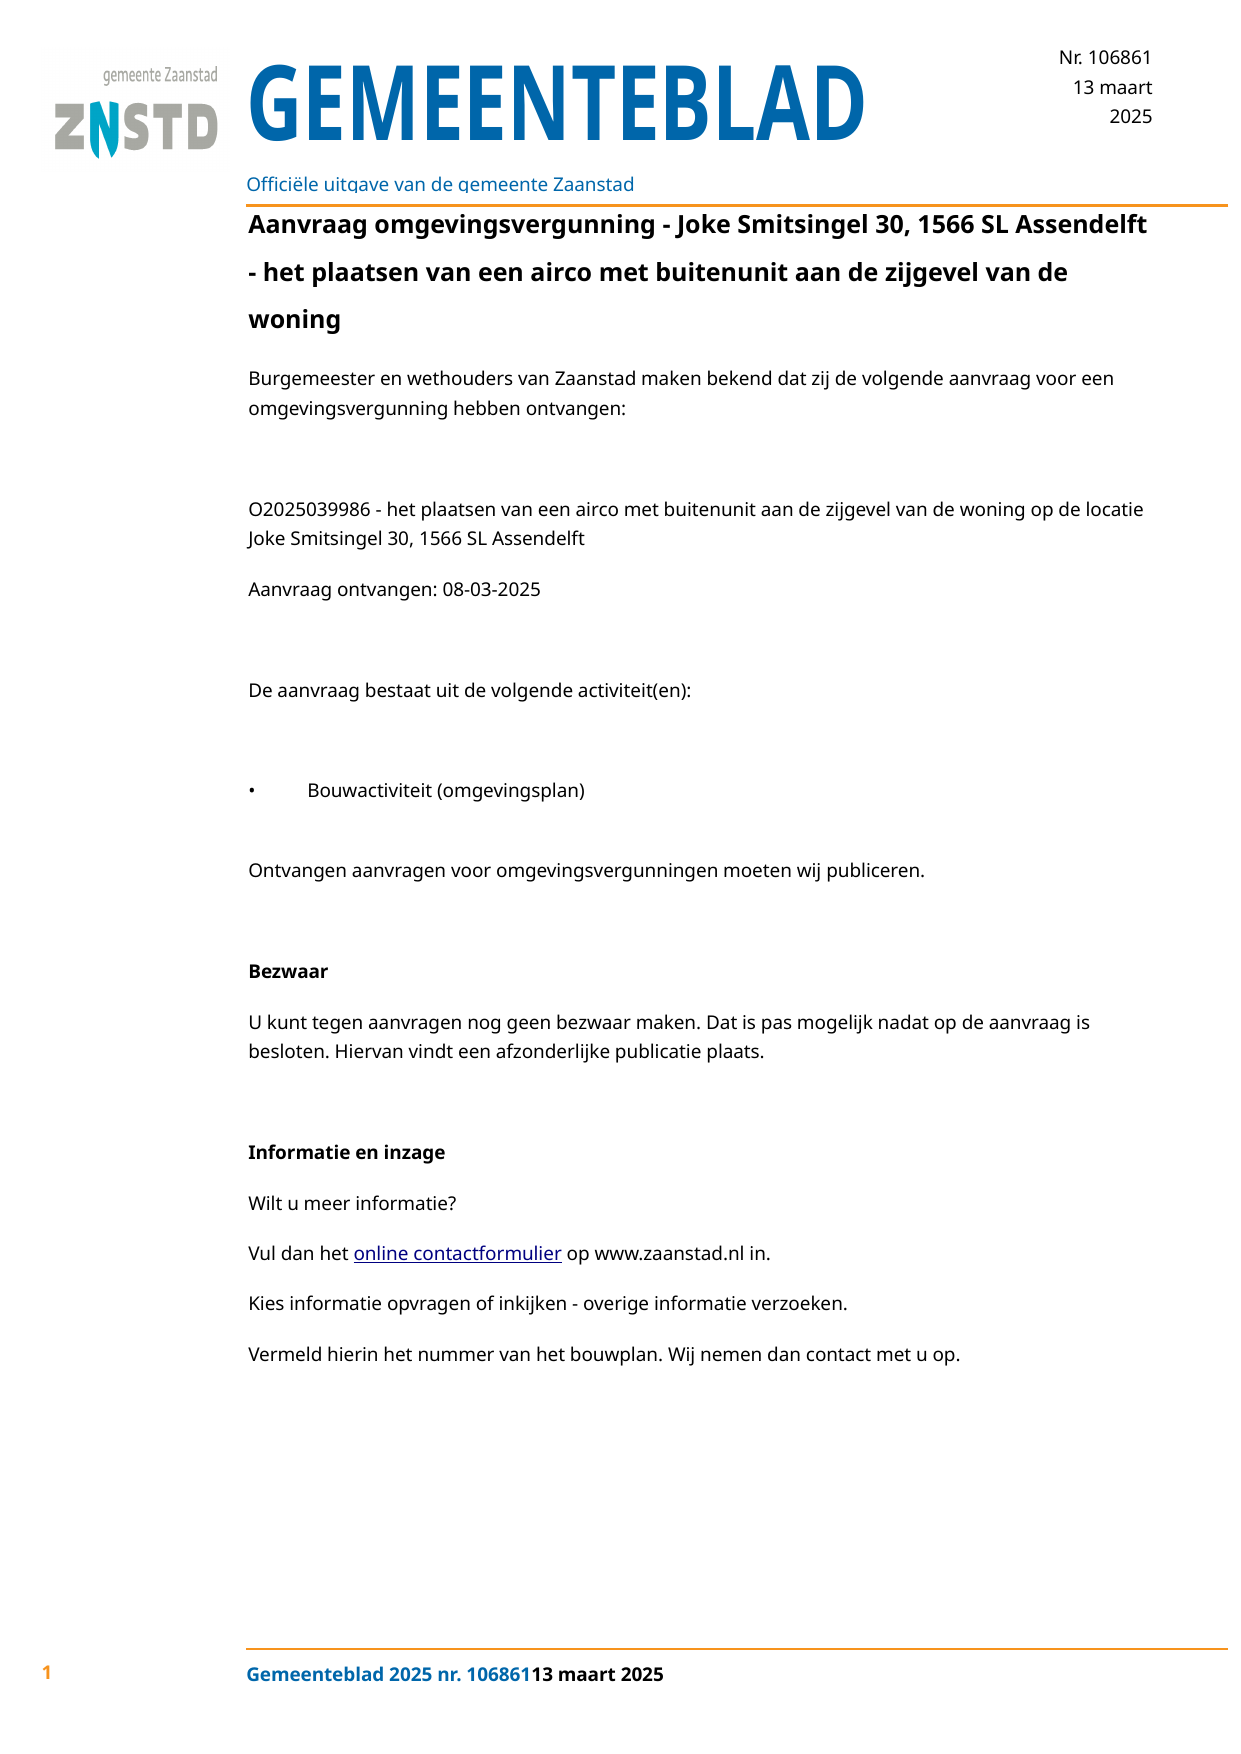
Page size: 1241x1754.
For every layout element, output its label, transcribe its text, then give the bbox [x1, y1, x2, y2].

text U kunt tegen aanvragen nog geen bezwaar maken. Dat is pas mogelijk nadat op de aanvraag is besloten. Hiervan vindt een afzonderlijke publicatie plaats. [248, 1009, 1152, 1064]
text De aanvraag bestaat uit de volgende activiteit(en): [248, 677, 1152, 702]
text Aanvraag ontvangen: 08-03-2025 [248, 576, 1152, 602]
text Bezwaar [248, 958, 1152, 984]
text Informatie en inzage [248, 1139, 1152, 1165]
text O2025039986 - het plaatsen van een airco met buitenunit aan de zijgevel van de woning op de locatie Joke Smitsingel 30, 1566 SL Assendelft [248, 496, 1152, 551]
text Ontvangen aanvragen voor omgevingsvergunningen moeten wij publiceren. [248, 858, 1152, 883]
text Vul dan het online contactformulier op www.zaanstad.nl in. [248, 1240, 1152, 1266]
list Bouwactiviteit (omgevingsplan) [248, 778, 1152, 803]
picture [41, 47, 231, 172]
text Vermeld hierin het nummer van het bouwplan. Wij nemen dan contact met u op. [248, 1341, 1152, 1367]
text Burgemeester en wethouders van Zaanstad maken bekend dat zij de volgende aanvraag voor een omgevingsvergunning hebben ontvangen: [248, 366, 1152, 421]
text Kies informatie opvragen of inkijken - overige informatie verzoeken. [248, 1291, 1152, 1316]
text Aanvraag omgevingsvergunning - Joke Smitsingel 30, 1566 SL Assendelft - het plaatsen van een airco met buitenunit aan de zijgevel van de woning [248, 207, 1152, 336]
text Wilt u meer informatie? [248, 1190, 1152, 1215]
